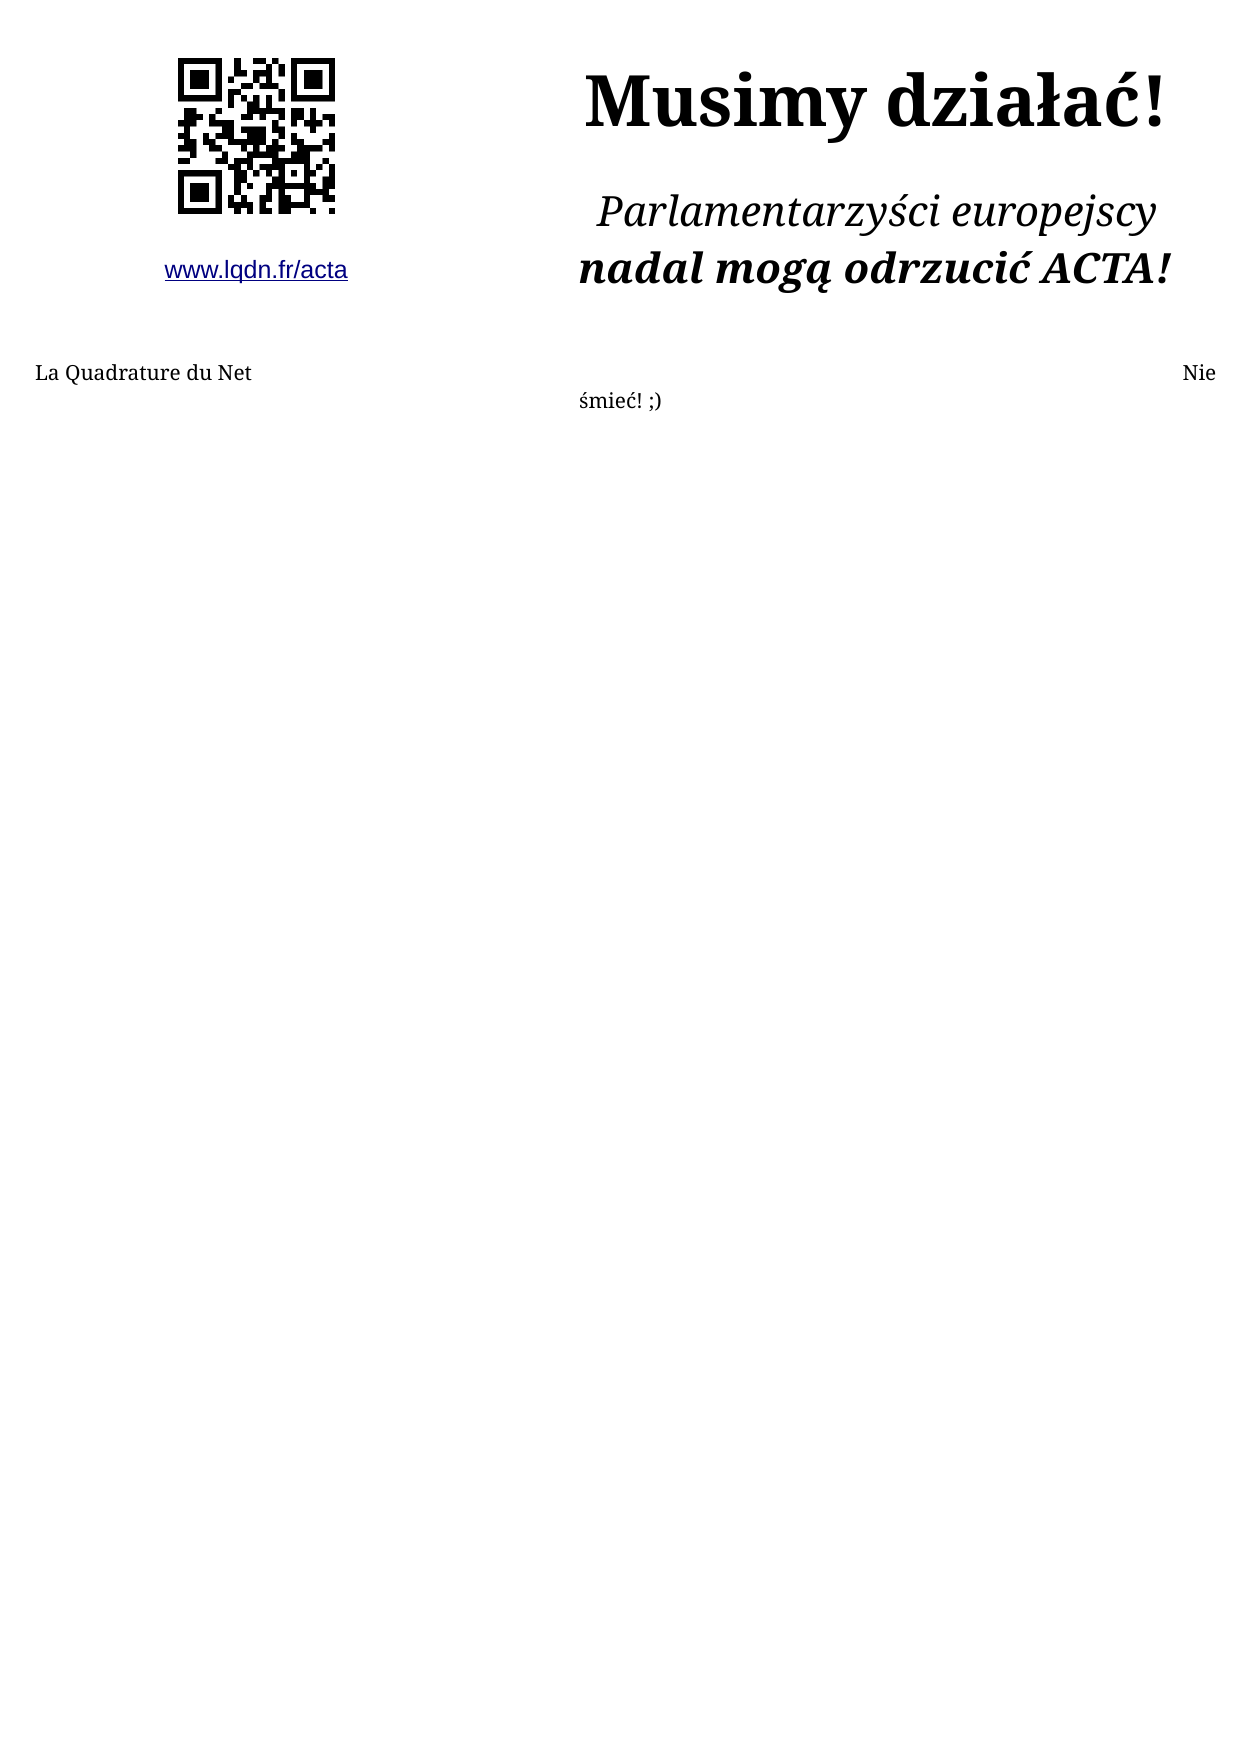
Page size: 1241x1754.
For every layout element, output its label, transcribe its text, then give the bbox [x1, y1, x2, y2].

text La Quadrature du Net Nie śmieć! ;) [0, 358, 1240, 415]
table_header Musimy działać! Parlamentarzyści europejscy nadal mogą odrzucić ACTA! [512, 45, 1240, 301]
picture [171, 51, 341, 220]
table_header www.lqdn.fr/acta [0, 45, 512, 301]
